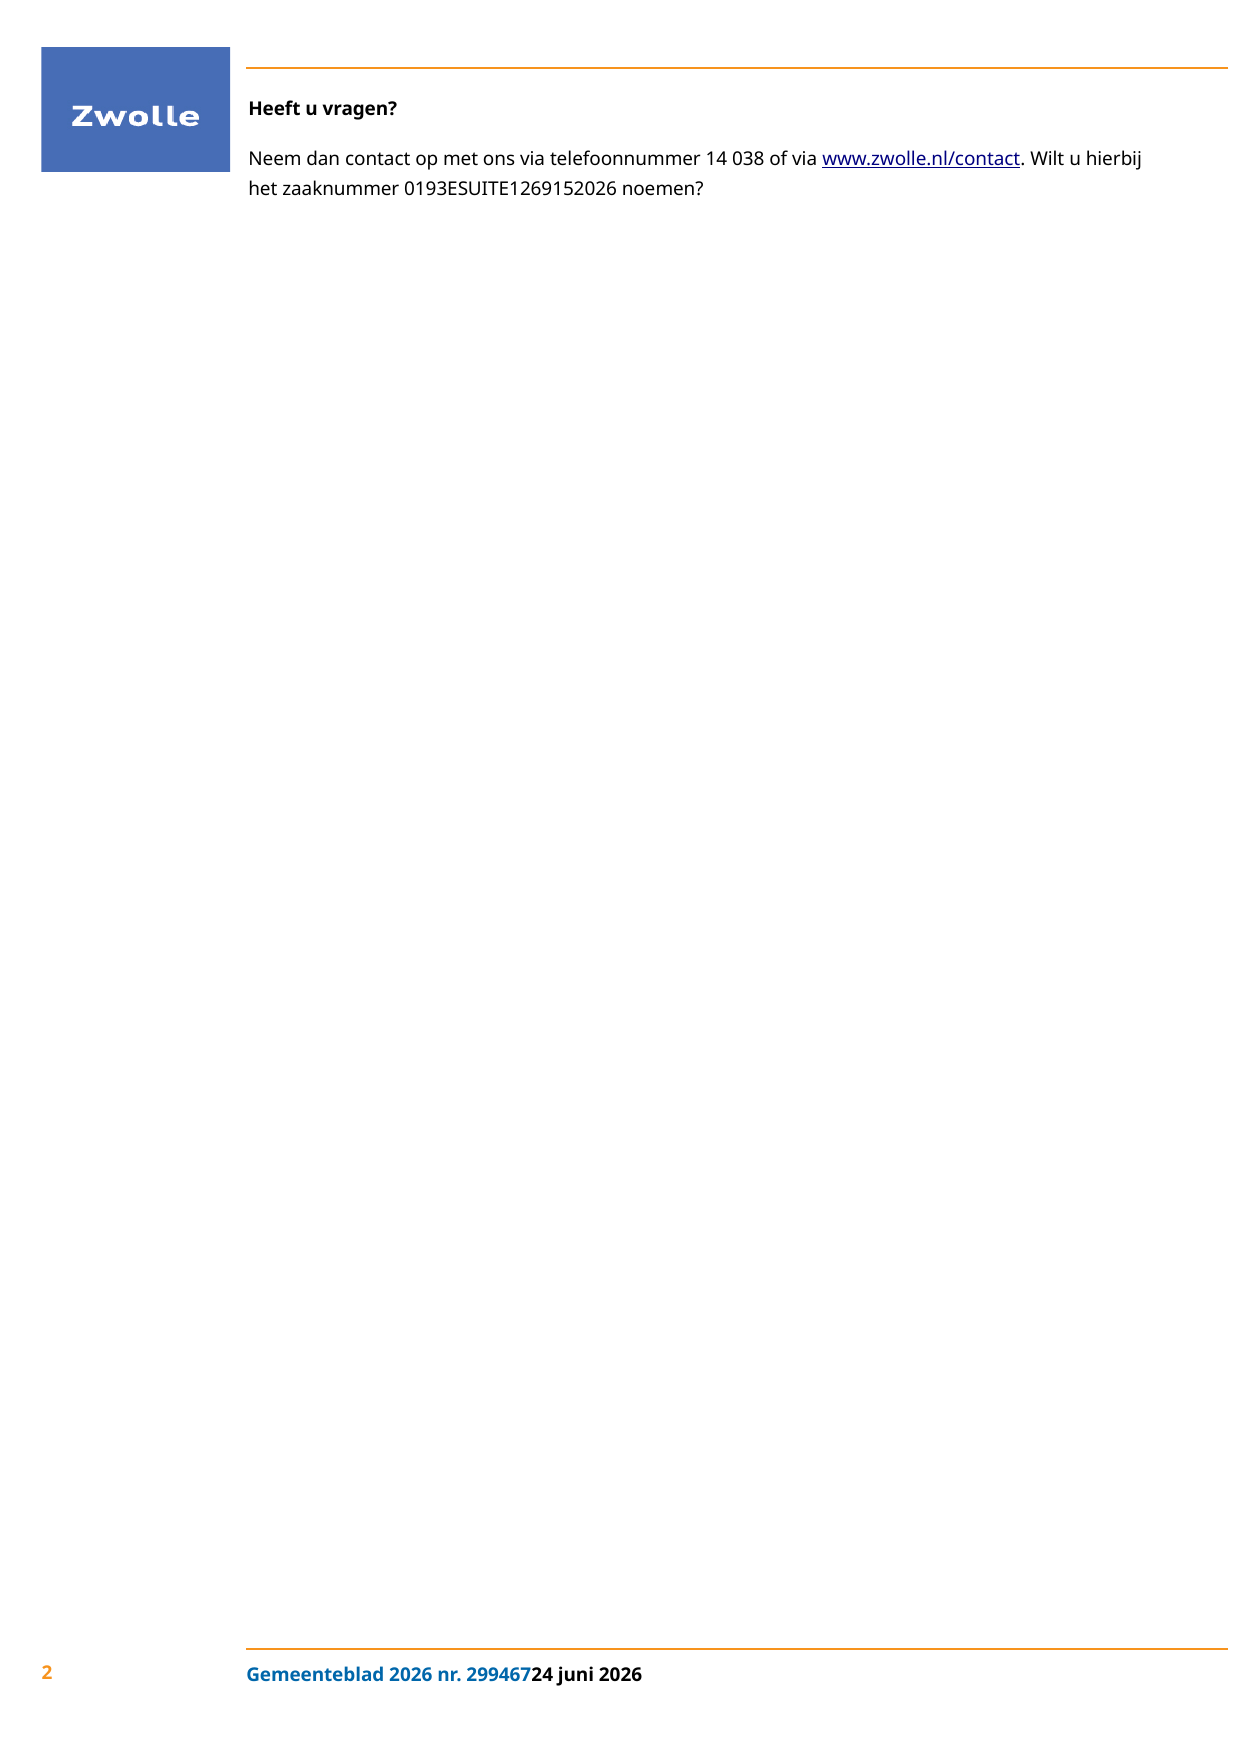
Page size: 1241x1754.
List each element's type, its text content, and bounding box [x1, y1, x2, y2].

picture [41, 47, 231, 172]
text Neem dan contact op met ons via telefoonnummer 14 038 of via www.zwolle.nl/contact. Wilt u hierbij het zaaknummer 0193ESUITE1269152026 noemen? [248, 145, 1152, 201]
text Heeft u vragen? [248, 95, 1152, 121]
